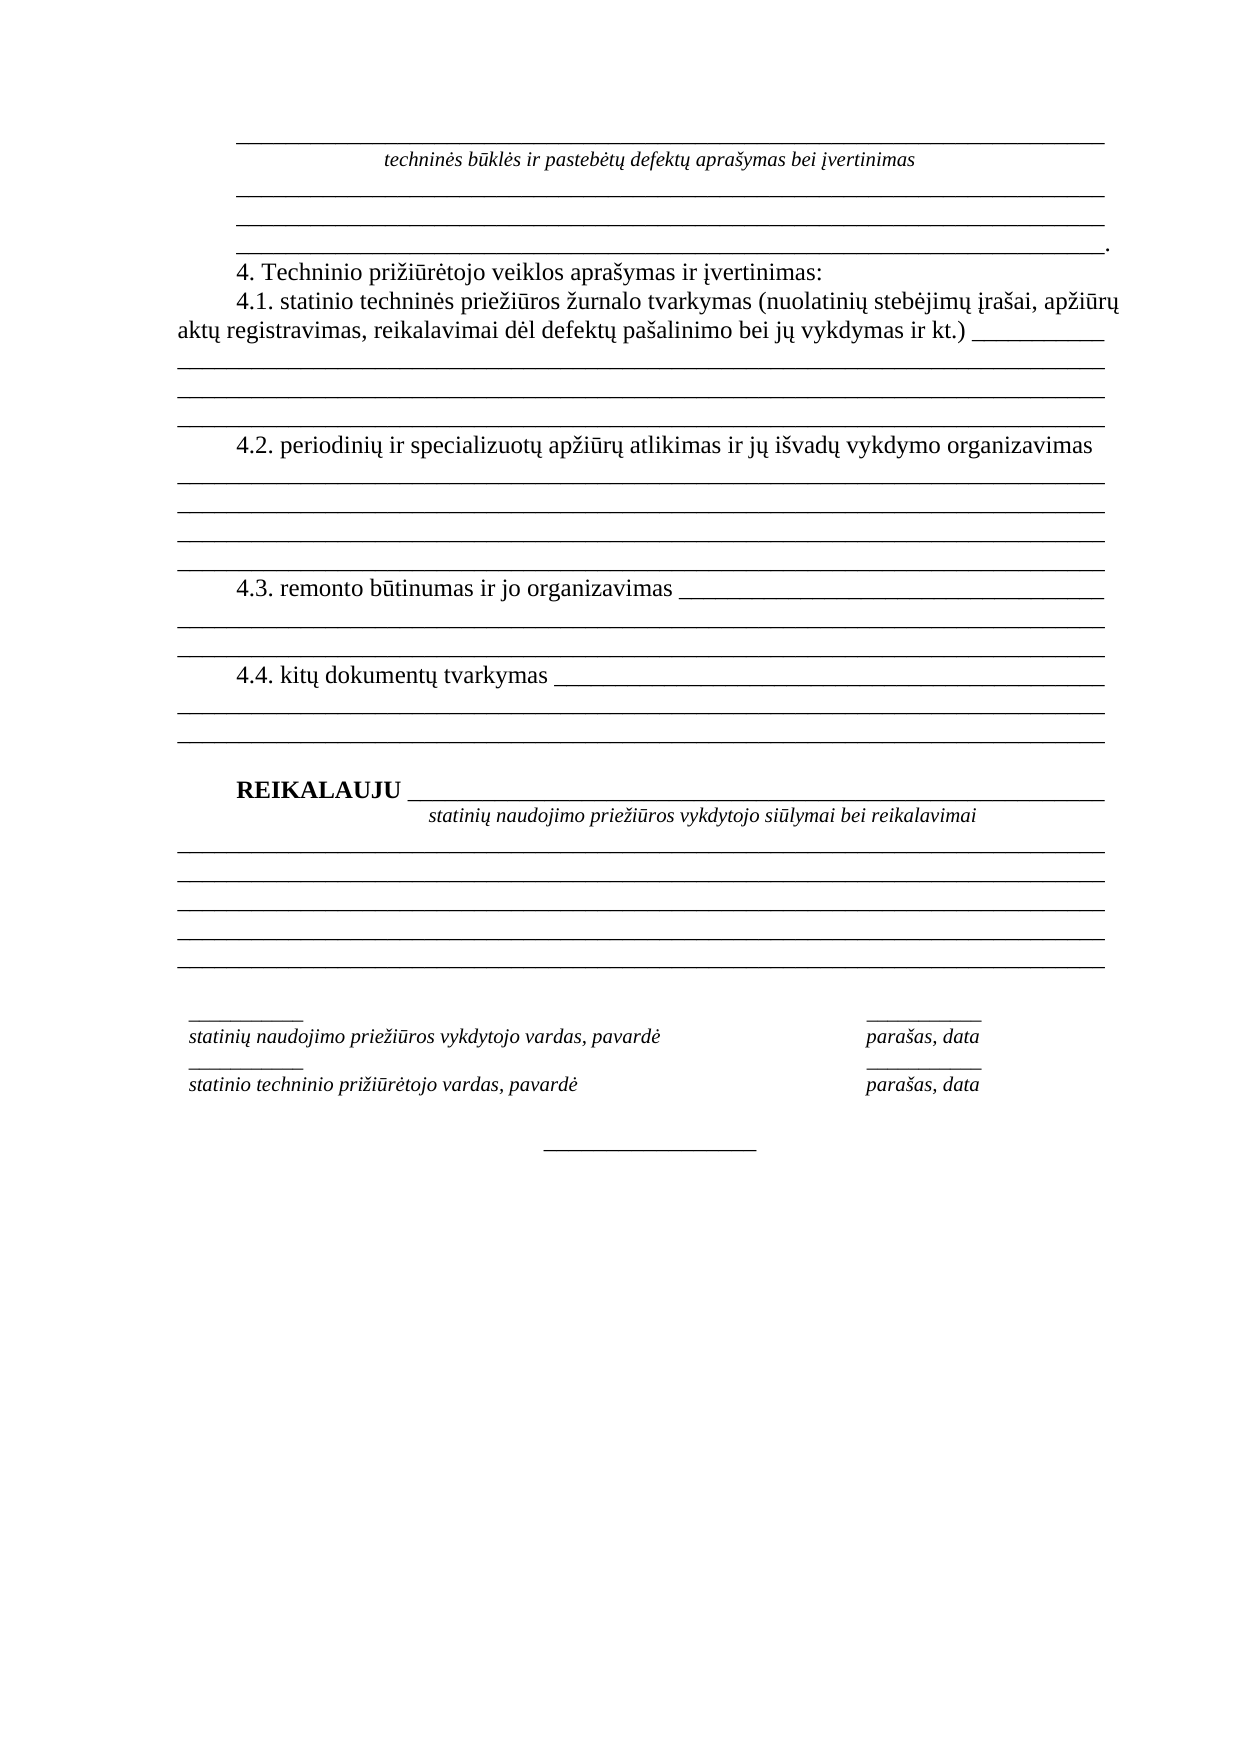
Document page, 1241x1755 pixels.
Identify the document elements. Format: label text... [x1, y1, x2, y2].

text _ [177, 631, 1122, 660]
text _ [177, 717, 1122, 746]
table_cell ___________ statinio techninio prižiūrėtojo vardas, pavardė [177, 1048, 726, 1096]
text techninės būklės ir pastebėtų defektų aprašymas bei įvertinimas [177, 147, 1122, 171]
text _ [177, 602, 1122, 631]
text statinių naudojimo priežiūros vykdytojo siūlymai bei reikalavimai [177, 803, 1122, 827]
table_header ___________ parašas, data [726, 1000, 1122, 1048]
text 4.1. statinio techninės priežiūros žurnalo tvarkymas (nuolatinių stebėjimų įrašai, apžiūrų [177, 286, 1122, 315]
text _ [177, 372, 1122, 401]
text _ [177, 118, 1122, 147]
text _ [177, 827, 1122, 856]
text _ . [177, 228, 1122, 257]
text 4.3. remonto būtinumas ir jo organizavimas [177, 573, 1122, 602]
text _ [177, 171, 1122, 200]
text _ [177, 942, 1122, 971]
text _ [177, 688, 1122, 717]
text aktų registravimas, reikalavimai dėl defektų pašalinimo bei jų vykdymas ir kt.) [177, 315, 1122, 343]
table_header ___________ statinių naudojimo priežiūros vykdytojo vardas, pavardė [177, 1000, 726, 1048]
text _ [177, 516, 1122, 545]
text _ [177, 856, 1122, 885]
text 4. Techninio prižiūrėtojo veiklos aprašymas ir įvertinimas: [177, 257, 1122, 286]
text _ [177, 914, 1122, 942]
text _ [177, 487, 1122, 516]
text _ [177, 200, 1122, 228]
text 4.4. kitų dokumentų tvarkymas [177, 660, 1122, 688]
text _ [177, 343, 1122, 372]
text _________________ [177, 1125, 1122, 1154]
text _ [177, 458, 1122, 487]
table_cell ___________ parašas, data [726, 1048, 1122, 1096]
text REIKALAUJU [177, 775, 1122, 803]
text _ [177, 401, 1122, 430]
text _ [177, 885, 1122, 914]
text 4.2. periodinių ir specializuotų apžiūrų atlikimas ir jų išvadų vykdymo organizavimas [177, 430, 1122, 458]
text _ [177, 545, 1122, 573]
